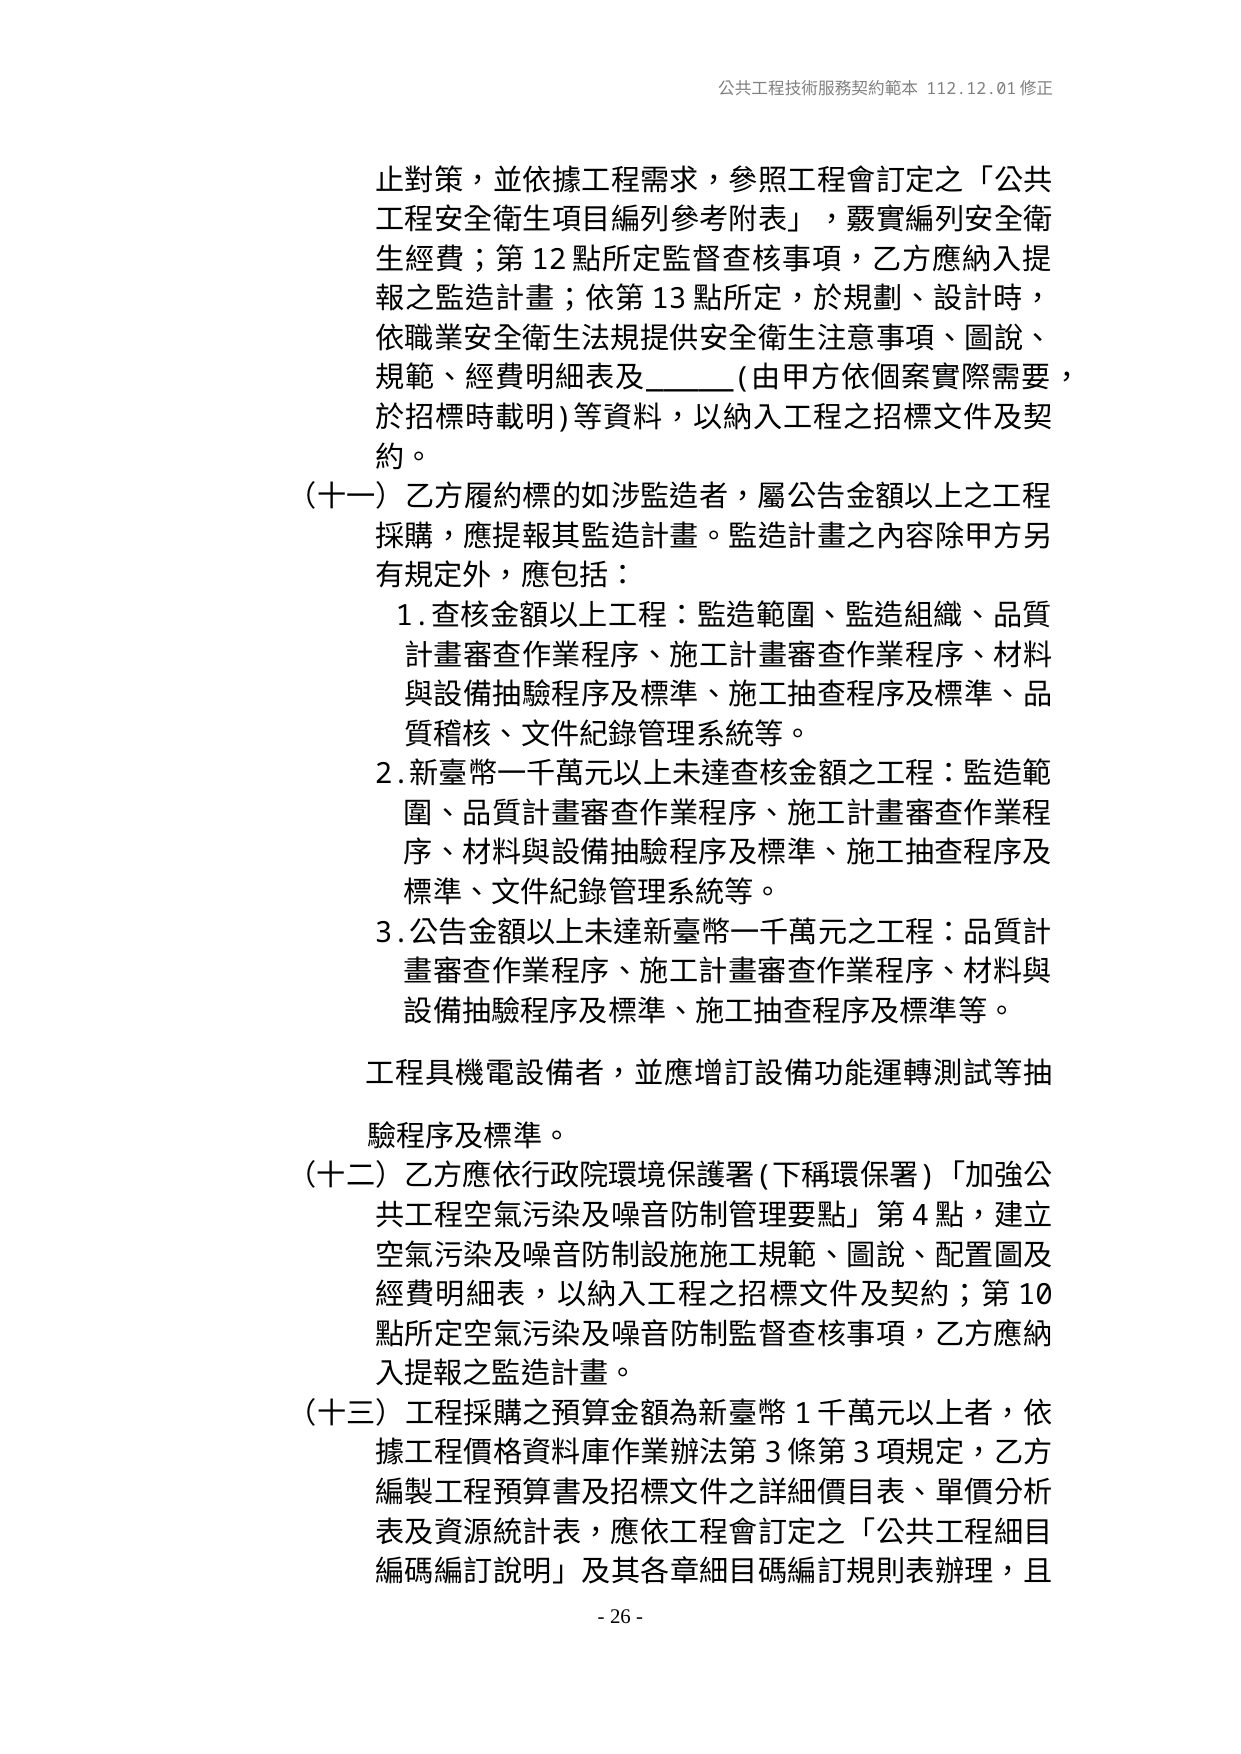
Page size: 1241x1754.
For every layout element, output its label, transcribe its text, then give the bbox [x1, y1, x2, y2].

text （十三）工程採購之預算金額為新臺幣1千萬元以上者，依據工程價格資料庫作業辦法第3條第3項規定，乙方編製工程預算書及招標文件之詳細價目表、單價分析表及資源統計表，應依工程會訂定之「公共工程細目編碼編訂說明」及其各章細目碼編訂規則表辦理，且其細目編碼正確率應達__%以上(由甲方於招標時載明，未載明者，為40%)，並檢附正確率檢核成果表。若經甲方檢核正確率未達前開比率，乙方應於甲方給予之期限內完成修正工作，逾期者，依第13條第1款計算逾期違約金。如因本案工項非屬前開規則表項目之比率較高，致正確率無法達到前開比率且經乙方提出具體事證或說明，並經甲方核准者，不在此限。 [287, 1392, 1053, 1589]
text 工程具機電設備者，並應增訂設備功能運轉測試等抽驗程序及標準。 [366, 1029, 1053, 1154]
text 1.查核金額以上工程：監造範圍、監造組織、品質計畫審查作業程序、施工計畫審查作業程序、材料與設備抽驗程序及標準、施工抽查程序及標準、品質稽核、文件紀錄管理系統等。 [287, 594, 1053, 752]
text （十二）乙方應依行政院環境保護署(下稱環保署)「加強公共工程空氣污染及噪音防制管理要點」第4點，建立空氣污染及噪音防制設施施工規範、圖說、配置圖及經費明細表，以納入工程之招標文件及契約；第10點所定空氣污染及噪音防制監督查核事項，乙方應納入提報之監造計畫。 [287, 1154, 1053, 1392]
text （十）乙方應依勞動部「加強公共工程職業安全衛生管理作業要點」第4點，審酌工程之潛在危險，配合災害防止對策，並依據工程需求，參照工程會訂定之「公共工程安全衛生項目編列參考附表」，覈實編列安全衛生經費；第12點所定監督查核事項，乙方應納入提報之監造計畫；依第13點所定，於規劃、設計時，依職業安全衛生法規提供安全衛生注意事項、圖說、規範、經費明細表及_____(由甲方依個案實際需要，於招標時載明)等資料，以納入工程之招標文件及契約。 [287, 158, 1053, 475]
text （十一）乙方履約標的如涉監造者，屬公告金額以上之工程採購，應提報其監造計畫。監造計畫之內容除甲方另有規定外，應包括： [287, 475, 1053, 594]
text 2.新臺幣一千萬元以上未達查核金額之工程：監造範圍、品質計畫審查作業程序、施工計畫審查作業程序、材料與設備抽驗程序及標準、施工抽查程序及標準、文件紀錄管理系統等。 [374, 752, 1053, 910]
text 3.公告金額以上未達新臺幣一千萬元之工程：品質計畫審查作業程序、施工計畫審查作業程序、材料與設備抽驗程序及標準、施工抽查程序及標準等。 [374, 910, 1053, 1029]
